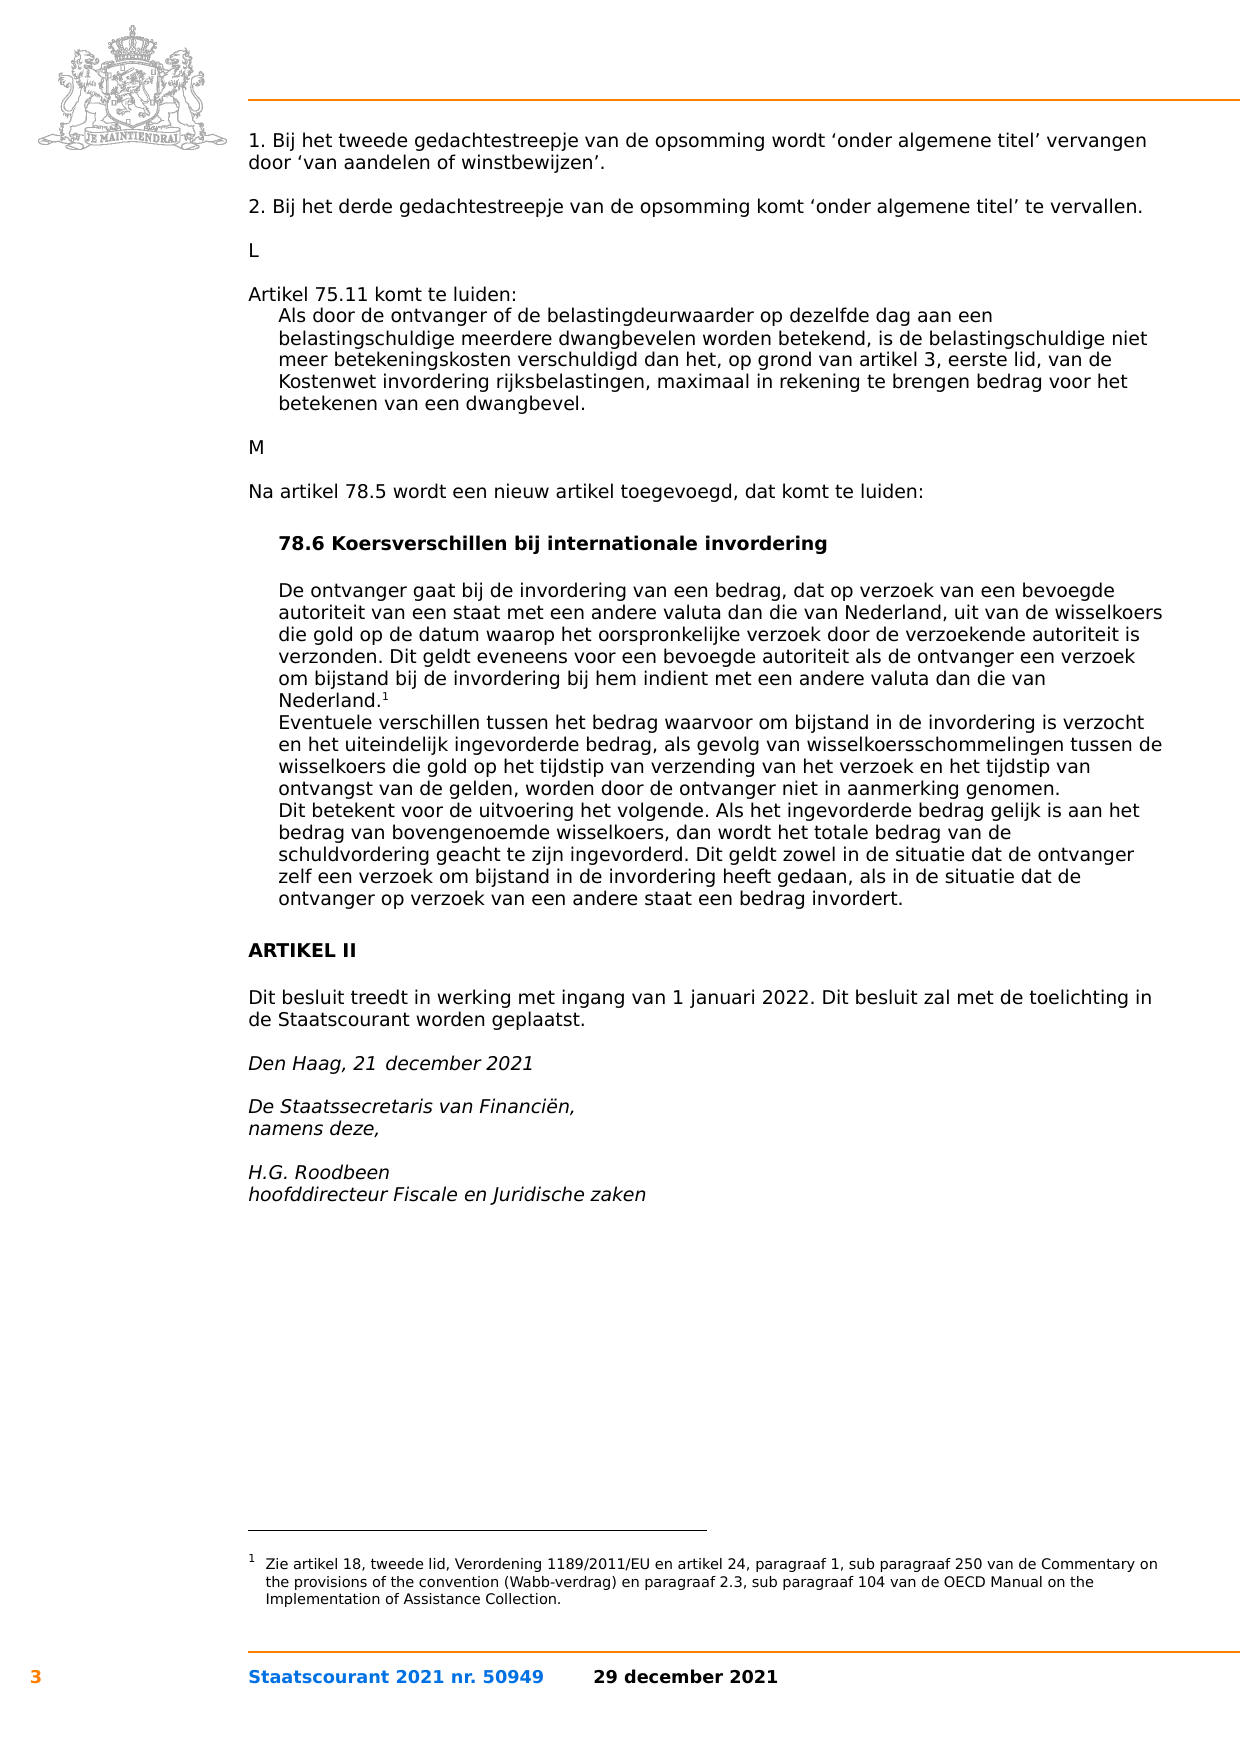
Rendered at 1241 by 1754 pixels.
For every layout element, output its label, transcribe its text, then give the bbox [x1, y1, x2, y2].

text Eventuele verschillen tussen het bedrag waarvoor om bijstand in de invordering is verzocht en het uiteindelijk ingevorderde bedrag, als gevolg van wisselkoersschommelingen tussen de wisselkoers die gold op het tijdstip van verzending van het verzoek en het tijdstip van ontvangst van de gelden, worden door de ontvanger niet in aanmerking genomen. [278, 712, 1163, 800]
text Dit betekent voor de uitvoering het volgende. Als het ingevorderde bedrag gelijk is aan het bedrag van bovengenoemde wisselkoers, dan wordt het totale bedrag van de schuldvordering geacht te zijn ingevorderd. Dit geldt zowel in de situatie dat de ontvanger zelf een verzoek om bijstand in de invordering heeft gedaan, als in de situatie dat de ontvanger op verzoek van een andere staat een bedrag invordert. [278, 800, 1163, 910]
text 2. Bij het derde gedachtestreepje van de opsomming komt ‘onder algemene titel’ te vervallen. [248, 196, 1163, 218]
text Na artikel 78.5 wordt een nieuw artikel toegevoegd, dat komt te luiden: [248, 481, 1163, 503]
text M [248, 437, 1163, 459]
text De ontvanger gaat bij de invordering van een bedrag, dat op verzoek van een bevoegde autoriteit van een staat met een andere valuta dan die van Nederland, uit van de wisselkoers die gold op de datum waarop het oorspronkelijke verzoek door de verzoekende autoriteit is verzonden. Dit geldt eveneens voor een bevoegde autoriteit als de ontvanger een verzoek om bijstand bij de invordering bij hem indient met een andere valuta dan die van Nederland. [278, 580, 1163, 712]
subtitle 78.6 Koersverschillen bij internationale invordering [278, 533, 1163, 555]
text Dit besluit treedt in werking met ingang van 1 januari 2022. Dit besluit zal met de toelichting in de Staatscourant worden geplaatst. [248, 987, 1163, 1031]
subtitle ARTIKEL II [248, 940, 1163, 962]
text De Staatssecretaris van Financiën, namens deze, H.G. Roodbeen hoofddirecteur Fiscale en Juridische zaken [248, 1096, 1163, 1206]
text 1. Bij het tweede gedachtestreepje van de opsomming wordt ‘onder algemene titel’ vervangen door ‘van aandelen of winstbewijzen’. [248, 130, 1163, 174]
text Als door de ontvanger of de belastingdeurwaarder op dezelfde dag aan een belastingschuldige meerdere dwangbevelen worden betekend, is de belastingschuldige niet meer betekeningskosten verschuldigd dan het, op grond van artikel 3, eerste lid, van de Kostenwet invordering rijksbelastingen, maximaal in rekening te brengen bedrag voor het betekenen van een dwangbevel. [278, 305, 1163, 415]
text L [248, 239, 1163, 262]
text Artikel 75.11 komt te luiden: [248, 283, 1163, 305]
text Zie artikel 18, tweede lid, Verordening 1189/2011/EU en artikel 24, paragraaf 1, sub paragraaf 250 van de Commentary on the provisions of the convention (Wabb-verdrag) en paragraaf 2.3, sub paragraaf 104 van de OECD Manual on the Implementation of Assistance Collection. [248, 1552, 1163, 1608]
picture [38, 25, 227, 150]
text Den Haag, 21 december 2021 [248, 1052, 1163, 1074]
